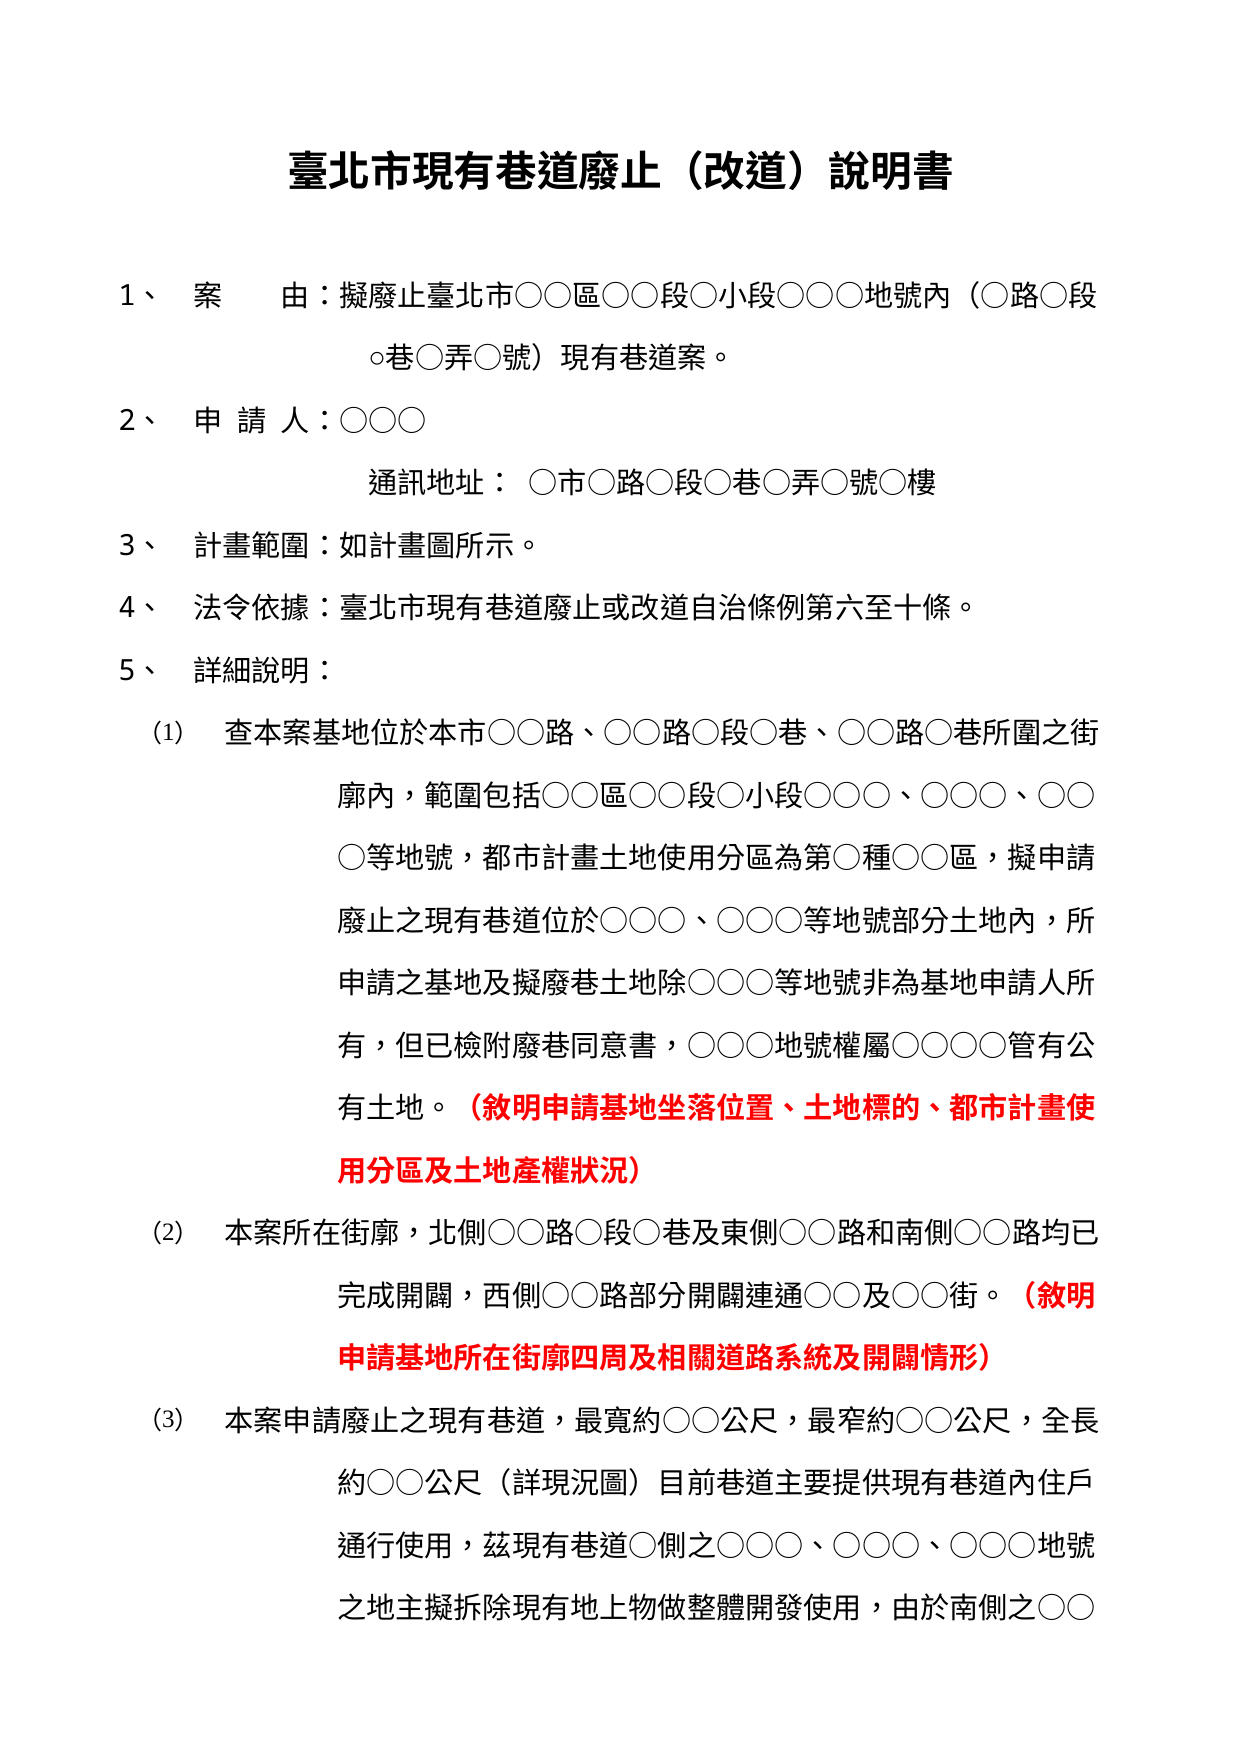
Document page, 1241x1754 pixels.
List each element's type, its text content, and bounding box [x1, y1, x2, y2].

list 計畫範圍：如計畫圖所示。 [118, 502, 1122, 564]
list 本案申請廢止之現有巷道，最寬約○○公尺，最窄約○○公尺，全長約○○公尺（詳現況圖）目前巷道主要提供現有巷道內住戶通行使用，茲現有巷道○側之○○○、○○○、○○○地號之地主擬拆除現有地上物做整體開發使用，由於南側之○○ [137, 1377, 1122, 1627]
text 臺北市現有巷道廢止（改道）說明書 [118, 127, 1122, 189]
list 申 請 人：○○○ 通訊地址： ○市○路○段○巷○弄○號○樓 [118, 377, 1122, 502]
list 詳細說明： [118, 627, 1122, 689]
list 法令依據：臺北市現有巷道廢止或改道自治條例第六至十條。 [118, 564, 1122, 627]
list 查本案基地位於本市○○路、○○路○段○巷、○○路○巷所圍之街廓內，範圍包括○○區○○段○小段○○○、○○○、○○○等地號，都市計畫土地使用分區為第○種○○區，擬申請廢止之現有巷道位於○○○、○○○等地號部分土地內，所申請之基地及擬廢巷土地除○○○等地號非為基地申請人所有，但已檢附廢巷同意書，○○○地號權屬○○○○管有公有土地。（敘明申請基地坐落位置、土地標的、都市計畫使用分區及土地產權狀況） [137, 689, 1122, 1189]
list 案 由：擬廢止臺北市○○區○○段○小段○○○地號內（○路○段 ○巷○弄○號）現有巷道案。 [118, 252, 1122, 377]
list 本案所在街廓，北側○○路○段○巷及東側○○路和南側○○路均已完成開闢，西側○○路部分開闢連通○○及○○街。（敘明申請基地所在街廓四周及相關道路系統及開闢情形） [137, 1189, 1122, 1377]
